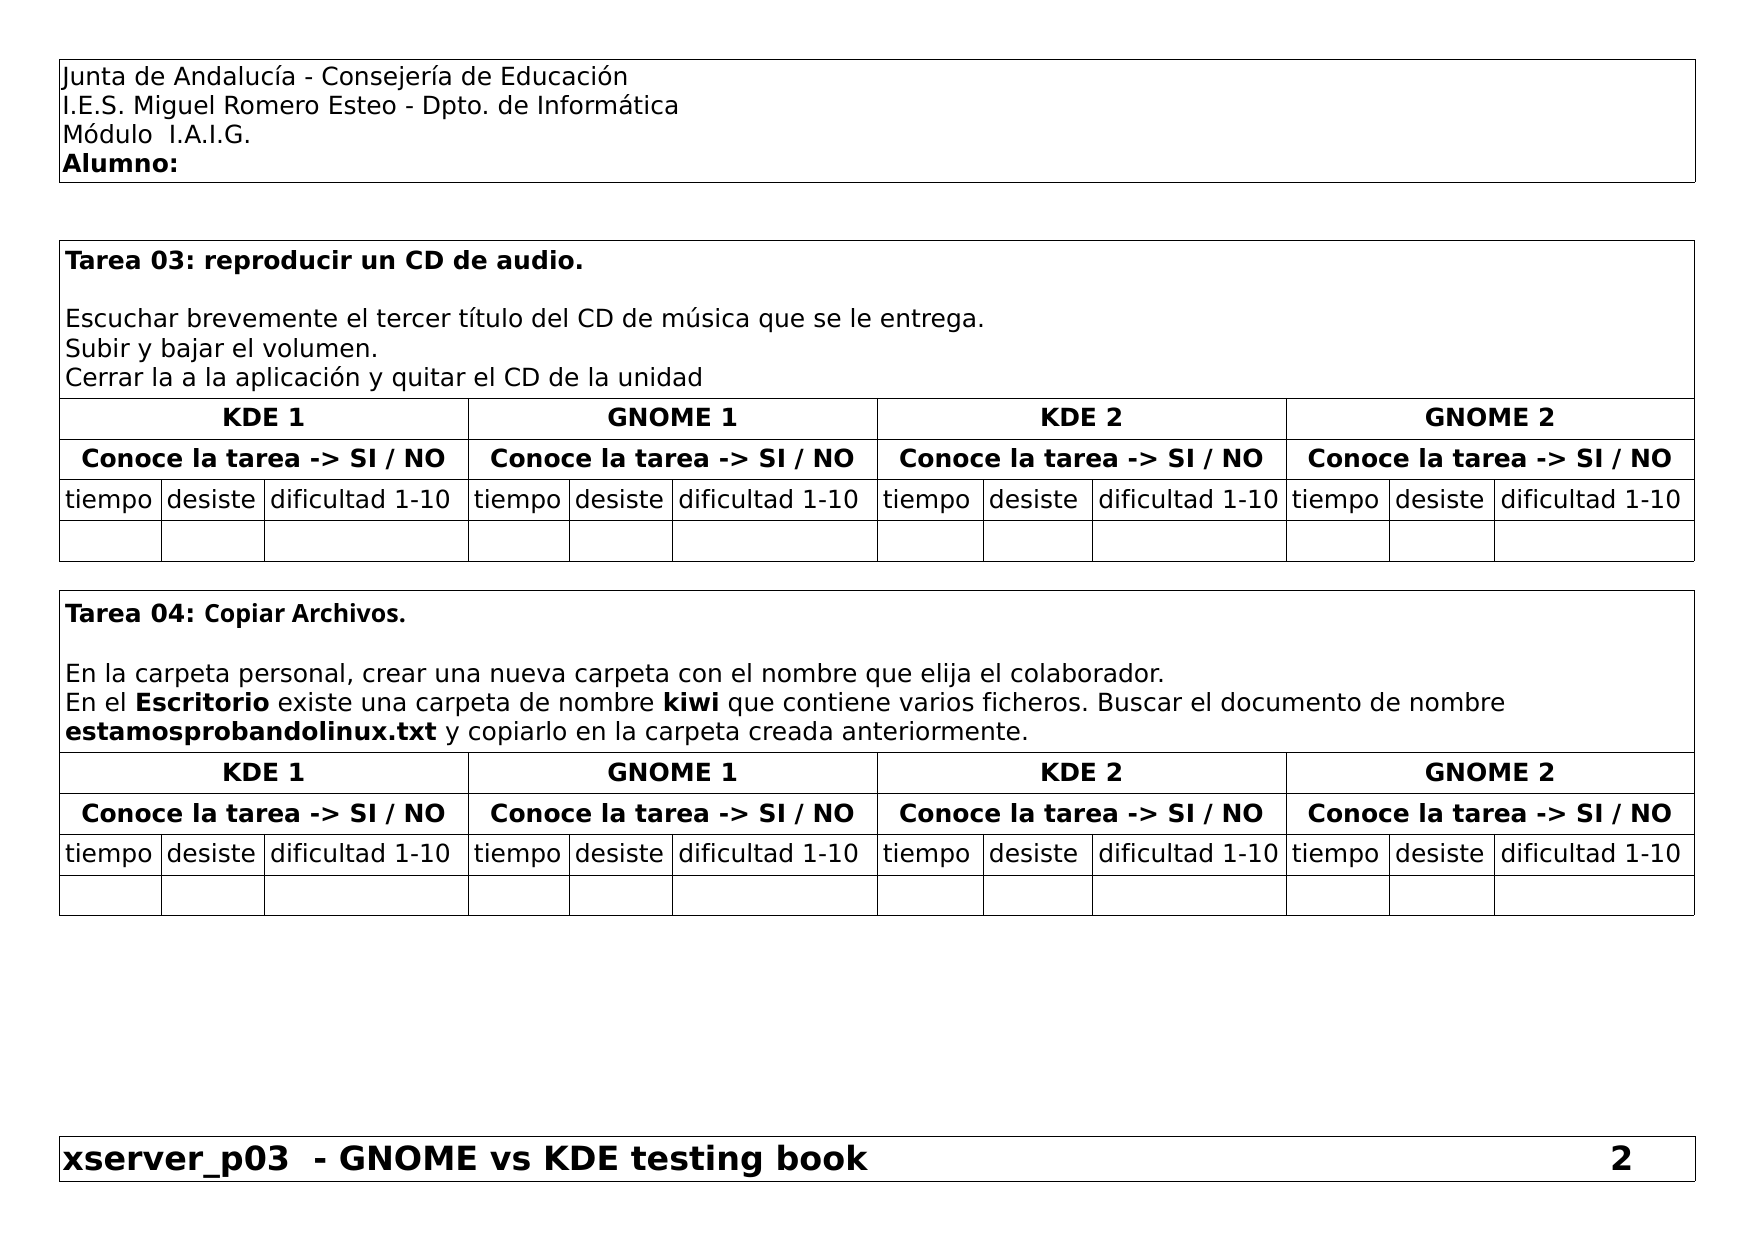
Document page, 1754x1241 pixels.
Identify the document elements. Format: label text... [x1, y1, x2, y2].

table_cell [878, 521, 983, 561]
table_cell GNOME 2 [1287, 753, 1694, 793]
table_cell [984, 876, 1092, 915]
table_header Tarea 04: Copiar Archivos. En la carpeta personal, crear una nueva carpeta con el nombre que elija el colaborador. En el Escritorio existe una carpeta de nombre kiwi que contiene varios ficheros. Buscar el documento de nombre estamosprobandolinux.txt y copiarlo en la carpeta creada anteriormente. [60, 591, 1694, 752]
table_cell dificultad 1-10 [265, 480, 468, 520]
table_cell desiste [162, 480, 264, 520]
table_cell tiempo [878, 480, 983, 520]
table_cell desiste [1390, 835, 1494, 874]
table_cell desiste [162, 835, 264, 874]
table_cell Conoce la tarea -> SI / NO [878, 440, 1286, 479]
table_cell dificultad 1-10 [1093, 835, 1286, 874]
table_cell [570, 876, 672, 915]
table_cell KDE 2 [878, 399, 1286, 438]
table_cell dificultad 1-10 [265, 835, 468, 874]
table_cell GNOME 2 [1287, 399, 1694, 438]
table_cell [162, 521, 264, 561]
table_cell [1495, 876, 1694, 915]
table_cell KDE 2 [878, 753, 1286, 793]
table_cell [1390, 876, 1494, 915]
table_cell GNOME 1 [469, 753, 877, 793]
table_cell [469, 876, 569, 915]
table_cell dificultad 1-10 [1093, 480, 1286, 520]
table_cell tiempo [1287, 835, 1389, 874]
table_cell desiste [984, 480, 1092, 520]
table_cell [1287, 521, 1389, 561]
table_cell GNOME 1 [469, 399, 877, 438]
table_cell [265, 521, 468, 561]
table_cell [1093, 876, 1286, 915]
table_cell [60, 876, 161, 915]
table_cell Conoce la tarea -> SI / NO [60, 794, 468, 834]
table_cell Conoce la tarea -> SI / NO [1287, 794, 1694, 834]
table_cell [1495, 521, 1694, 561]
table_cell tiempo [1287, 480, 1389, 520]
table_cell dificultad 1-10 [1495, 835, 1694, 874]
table_cell Conoce la tarea -> SI / NO [1287, 440, 1694, 479]
table_cell KDE 1 [60, 753, 468, 793]
table_cell [673, 876, 877, 915]
table_cell [878, 876, 983, 915]
table_cell [673, 521, 877, 561]
table_cell tiempo [60, 480, 161, 520]
table_cell [60, 521, 161, 561]
table_cell desiste [570, 835, 672, 874]
table_header Tarea 03: reproducir un CD de audio. Escuchar brevemente el tercer título del CD de música que se le entrega. Subir y bajar el volumen. Cerrar la a la aplicación y quitar el CD de la unidad [60, 241, 1694, 398]
table_cell [1287, 876, 1389, 915]
table_cell Conoce la tarea -> SI / NO [878, 794, 1286, 834]
table_cell dificultad 1-10 [673, 835, 877, 874]
table_cell tiempo [469, 480, 569, 520]
table_cell tiempo [469, 835, 569, 874]
table_cell [1093, 521, 1286, 561]
table_cell desiste [984, 835, 1092, 874]
table_cell Conoce la tarea -> SI / NO [469, 440, 877, 479]
table_cell KDE 1 [60, 399, 468, 438]
table_cell [1390, 521, 1494, 561]
table_cell [469, 521, 569, 561]
table_cell [162, 876, 264, 915]
table_cell desiste [1390, 480, 1494, 520]
table_cell [984, 521, 1092, 561]
table_cell Conoce la tarea -> SI / NO [469, 794, 877, 834]
table_cell dificultad 1-10 [1495, 480, 1694, 520]
table_cell dificultad 1-10 [673, 480, 877, 520]
table_cell [570, 521, 672, 561]
table_cell [265, 876, 468, 915]
table_cell desiste [570, 480, 672, 520]
table_cell tiempo [878, 835, 983, 874]
table_cell Conoce la tarea -> SI / NO [60, 440, 468, 479]
table_cell tiempo [60, 835, 161, 874]
